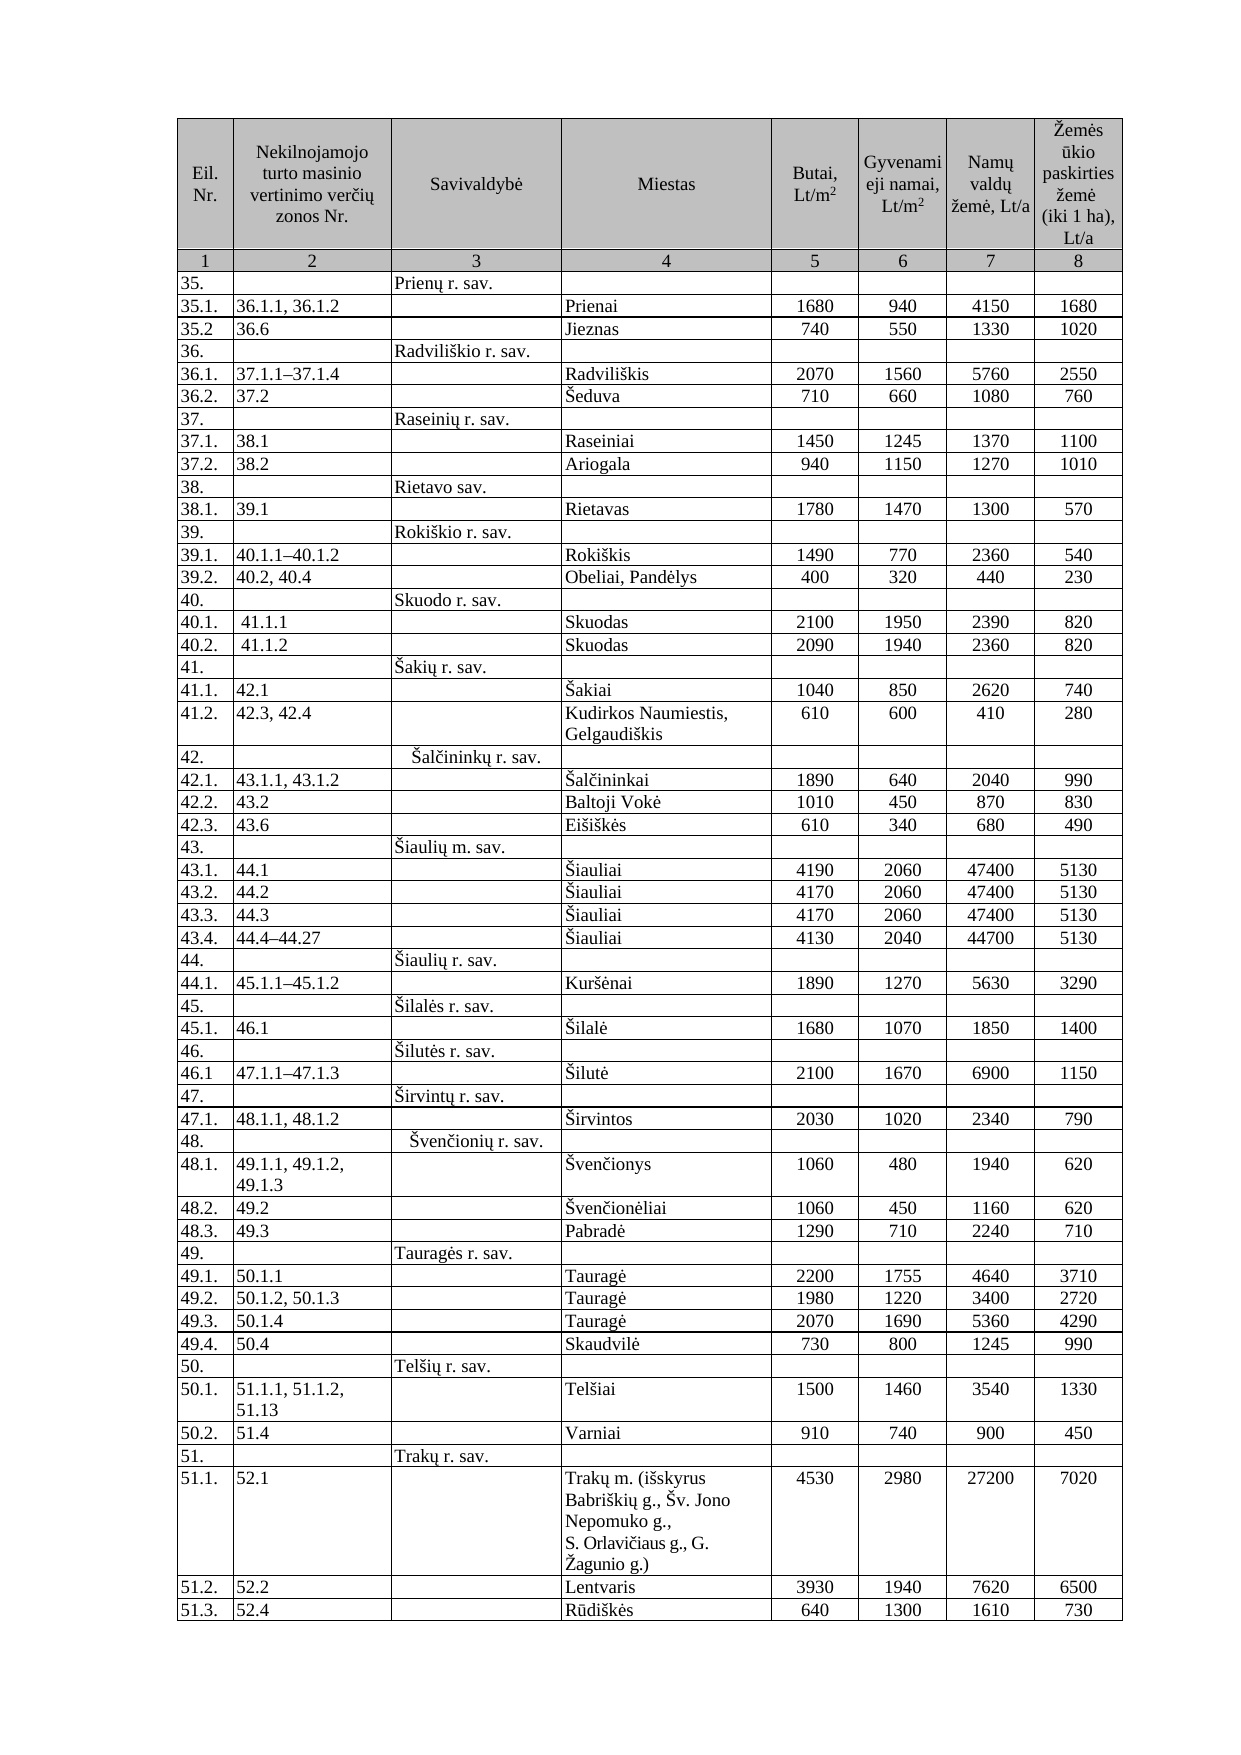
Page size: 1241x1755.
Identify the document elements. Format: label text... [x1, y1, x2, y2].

table_cell 49.3 [234, 1220, 391, 1241]
table_cell [562, 521, 771, 542]
table_cell [562, 272, 771, 294]
table_cell [562, 1445, 771, 1466]
table_cell 2240 [947, 1220, 1034, 1241]
table_cell 1450 [772, 430, 858, 452]
table_cell 42.1 [234, 679, 391, 701]
table_cell Šeduva [562, 385, 771, 407]
table_cell 1950 [859, 611, 946, 633]
table_cell 2390 [947, 611, 1034, 633]
table_cell [392, 927, 561, 948]
table_cell 45.1.1–45.1.2 [234, 972, 391, 993]
table_cell [947, 408, 1034, 429]
table_cell [234, 1130, 391, 1152]
table_cell [392, 363, 561, 384]
table_cell 2060 [859, 904, 946, 926]
table_cell [859, 589, 946, 610]
table_cell [859, 1445, 946, 1466]
table_cell 7 [947, 250, 1034, 271]
table_cell [392, 904, 561, 926]
table_cell Tauragė [562, 1265, 771, 1286]
table_cell [562, 1130, 771, 1152]
table_cell Raseiniai [562, 430, 771, 452]
table_cell [234, 836, 391, 858]
table_cell 47400 [947, 881, 1034, 903]
table_cell 1940 [947, 1153, 1034, 1196]
table_cell Tauragė [562, 1310, 771, 1331]
table_cell [392, 1108, 561, 1129]
table_cell 51.4 [234, 1422, 391, 1443]
table_cell [392, 498, 561, 520]
table_cell 2090 [772, 634, 858, 655]
table_cell [772, 656, 858, 678]
table_cell 790 [1035, 1108, 1122, 1129]
table_cell Širvintų r. sav. [392, 1085, 561, 1106]
table_cell [392, 1197, 561, 1218]
table_cell 7020 [1035, 1467, 1122, 1575]
table_cell 340 [859, 814, 946, 835]
table_cell [772, 1445, 858, 1466]
table_cell 6 [859, 250, 946, 271]
table_cell 41.1. [178, 679, 233, 701]
table_cell 850 [859, 679, 946, 701]
table_cell 450 [859, 791, 946, 813]
table_cell 43. [178, 836, 233, 858]
table_cell 44.1 [234, 859, 391, 880]
table_cell Tauragės r. sav. [392, 1242, 561, 1264]
table_cell 4190 [772, 859, 858, 880]
table_cell 1150 [859, 453, 946, 474]
table_cell [234, 656, 391, 678]
table_cell Rokiškis [562, 544, 771, 565]
table_cell 900 [947, 1422, 1034, 1443]
table_cell 620 [1035, 1153, 1122, 1196]
table_cell [859, 521, 946, 542]
table_cell 4170 [772, 904, 858, 926]
table_cell [1035, 1085, 1122, 1106]
table_cell 2100 [772, 1062, 858, 1084]
table_cell 37.1. [178, 430, 233, 452]
table_cell Trakų m. (išskyrus Babriškių g., Šv. Jono Nepomuko g., S. Orlavičiaus g., G. Žagunio g.) [562, 1467, 771, 1575]
table_cell [392, 566, 561, 588]
table_cell 46. [178, 1040, 233, 1061]
table_cell Raseinių r. sav. [392, 408, 561, 429]
table_cell 43.2. [178, 881, 233, 903]
table_cell [772, 521, 858, 542]
table_cell 740 [772, 318, 858, 339]
table_cell 680 [947, 814, 1034, 835]
table_cell 2070 [772, 363, 858, 384]
table_cell Kudirkos Naumiestis, Gelgaudiškis [562, 702, 771, 745]
table_cell [562, 1085, 771, 1106]
table_cell Kuršėnai [562, 972, 771, 993]
table_cell 710 [772, 385, 858, 407]
table_cell [562, 589, 771, 610]
table_cell 570 [1035, 498, 1122, 520]
table_cell 48.3. [178, 1220, 233, 1241]
table_cell 2360 [947, 544, 1034, 565]
table_cell Šilutė [562, 1062, 771, 1084]
table_cell 410 [947, 702, 1034, 745]
table_cell 44.4–44.27 [234, 927, 391, 948]
table_cell 38.1. [178, 498, 233, 520]
table_cell 5130 [1035, 881, 1122, 903]
table_cell 42.1. [178, 769, 233, 790]
table_cell 3540 [947, 1378, 1034, 1421]
table_cell [234, 340, 391, 362]
table_cell 50.2. [178, 1422, 233, 1443]
table_cell 710 [859, 1220, 946, 1241]
table_cell 4150 [947, 295, 1034, 316]
table_cell [562, 746, 771, 767]
table_cell [947, 589, 1034, 610]
table_cell [392, 1422, 561, 1443]
table_cell [392, 1310, 561, 1331]
table_cell Radviliškis [562, 363, 771, 384]
table_cell 1400 [1035, 1017, 1122, 1039]
table_cell 2060 [859, 881, 946, 903]
table_cell Obeliai, Pandėlys [562, 566, 771, 588]
table_cell [772, 476, 858, 497]
table_cell 1500 [772, 1378, 858, 1421]
table_cell 35.1. [178, 295, 233, 316]
table_cell 44.2 [234, 881, 391, 903]
table_cell 47.1.1–47.1.3 [234, 1062, 391, 1084]
table_cell [392, 972, 561, 993]
table_cell Rietavas [562, 498, 771, 520]
table_cell 550 [859, 318, 946, 339]
table_cell [1035, 1445, 1122, 1466]
table_cell 820 [1035, 611, 1122, 633]
table_cell 1670 [859, 1062, 946, 1084]
table_cell 320 [859, 566, 946, 588]
table_cell 42. [178, 746, 233, 767]
table_cell 43.3. [178, 904, 233, 926]
table_cell 35.2 [178, 318, 233, 339]
table_cell 1220 [859, 1287, 946, 1309]
table_cell 49.3. [178, 1310, 233, 1331]
table_cell 2060 [859, 859, 946, 880]
table_cell [772, 1085, 858, 1106]
table_cell [392, 1062, 561, 1084]
table_cell 41. [178, 656, 233, 678]
table_cell Šiauliai [562, 904, 771, 926]
table_cell 46.1 [178, 1062, 233, 1084]
table_cell [562, 656, 771, 678]
table_cell [947, 1085, 1034, 1106]
table_cell 1780 [772, 498, 858, 520]
table_cell [859, 949, 946, 971]
table_cell 2200 [772, 1265, 858, 1286]
table_cell 450 [1035, 1422, 1122, 1443]
table_cell 940 [772, 453, 858, 474]
table_cell Šiaulių m. sav. [392, 836, 561, 858]
table_cell [859, 340, 946, 362]
table_cell 48. [178, 1130, 233, 1152]
table_cell 2550 [1035, 363, 1122, 384]
table_cell 1070 [859, 1017, 946, 1039]
table_cell [234, 1242, 391, 1264]
table_cell [1035, 836, 1122, 858]
table_cell 4530 [772, 1467, 858, 1575]
table_cell 50.4 [234, 1333, 391, 1354]
table_cell [234, 476, 391, 497]
table_cell Skuodo r. sav. [392, 589, 561, 610]
table_cell [1035, 656, 1122, 678]
table_cell 41.2. [178, 702, 233, 745]
table_cell Trakų r. sav. [392, 1445, 561, 1466]
table_cell 2070 [772, 1310, 858, 1331]
table_cell 43.6 [234, 814, 391, 835]
table_cell [392, 769, 561, 790]
table_cell Švenčionėliai [562, 1197, 771, 1218]
table_cell Jieznas [562, 318, 771, 339]
table_cell 1160 [947, 1197, 1034, 1218]
table_cell 620 [1035, 1197, 1122, 1218]
table_cell Skuodas [562, 611, 771, 633]
table_cell [947, 272, 1034, 294]
table_cell 740 [859, 1422, 946, 1443]
table_cell [947, 949, 1034, 971]
table_cell 48.2. [178, 1197, 233, 1218]
table_cell [859, 656, 946, 678]
table_cell 4 [562, 250, 771, 271]
table_cell Lentvaris [562, 1576, 771, 1597]
table_cell 36. [178, 340, 233, 362]
table_cell 450 [859, 1197, 946, 1218]
table_cell 1370 [947, 430, 1034, 452]
table_cell Telšiai [562, 1378, 771, 1421]
table_cell 39.1. [178, 544, 233, 565]
table_cell [1035, 995, 1122, 1016]
table_cell 660 [859, 385, 946, 407]
table_cell [947, 656, 1034, 678]
table_cell [859, 836, 946, 858]
table_cell Pabradė [562, 1220, 771, 1241]
table_cell [1035, 949, 1122, 971]
table_cell 47. [178, 1085, 233, 1106]
table_cell [234, 1355, 391, 1377]
table_cell 7620 [947, 1576, 1034, 1597]
table_cell 440 [947, 566, 1034, 588]
table_cell 600 [859, 702, 946, 745]
table_cell Rūdiškės [562, 1599, 771, 1620]
table_cell [947, 746, 1034, 767]
table_cell Šiauliai [562, 927, 771, 948]
table_cell 37.2. [178, 453, 233, 474]
table_cell 38. [178, 476, 233, 497]
table_cell 44.1. [178, 972, 233, 993]
table_cell [392, 634, 561, 655]
table_cell [562, 995, 771, 1016]
table_cell [392, 1265, 561, 1286]
table_header Miestas [562, 119, 771, 248]
table_cell 5130 [1035, 859, 1122, 880]
table_cell [859, 476, 946, 497]
table_cell [859, 1355, 946, 1377]
table_cell [1035, 746, 1122, 767]
table_cell 2360 [947, 634, 1034, 655]
table_cell Radviliškio r. sav. [392, 340, 561, 362]
table_cell [392, 611, 561, 633]
table_cell [234, 949, 391, 971]
table_cell [392, 385, 561, 407]
table_cell [392, 453, 561, 474]
table_cell 49.2. [178, 1287, 233, 1309]
table_cell 2720 [1035, 1287, 1122, 1309]
table_cell Švenčionių r. sav. [392, 1130, 561, 1152]
table_cell Varniai [562, 1422, 771, 1443]
table_cell 640 [772, 1599, 858, 1620]
table_cell 51. [178, 1445, 233, 1466]
table_cell [562, 949, 771, 971]
table_header Namų valdų žemė, Lt/a [947, 119, 1034, 248]
table_cell 40. [178, 589, 233, 610]
table_cell 610 [772, 702, 858, 745]
table_cell 1940 [859, 634, 946, 655]
table_cell [392, 295, 561, 316]
table_cell [772, 1040, 858, 1061]
table_cell [392, 1467, 561, 1575]
table_cell 38.1 [234, 430, 391, 452]
table_cell 40.1. [178, 611, 233, 633]
table_cell 1850 [947, 1017, 1034, 1039]
table_cell 1100 [1035, 430, 1122, 452]
table_cell [392, 1220, 561, 1241]
table_cell 48.1. [178, 1153, 233, 1196]
table_cell 1300 [859, 1599, 946, 1620]
table_cell 51.1.1, 51.1.2, 51.13 [234, 1378, 391, 1421]
table_cell [1035, 1242, 1122, 1264]
table_cell [562, 476, 771, 497]
table_cell [234, 589, 391, 610]
table_cell 820 [1035, 634, 1122, 655]
table_cell 48.1.1, 48.1.2 [234, 1108, 391, 1129]
table_cell [392, 679, 561, 701]
table_cell [1035, 1130, 1122, 1152]
table_cell Šiauliai [562, 859, 771, 880]
table_cell 940 [859, 295, 946, 316]
table_cell 3930 [772, 1576, 858, 1597]
table_cell 1610 [947, 1599, 1034, 1620]
table_cell 1890 [772, 972, 858, 993]
table_cell 43.2 [234, 791, 391, 813]
table_cell [234, 1445, 391, 1466]
table_cell 480 [859, 1153, 946, 1196]
table_cell 35. [178, 272, 233, 294]
table_cell Šilalės r. sav. [392, 995, 561, 1016]
table_cell [392, 1378, 561, 1421]
table_cell [947, 1130, 1034, 1152]
table_header Žemės ūkio paskirties žemė (iki 1 ha), Lt/a [1035, 119, 1122, 248]
table_cell 47400 [947, 904, 1034, 926]
table_cell Rokiškio r. sav. [392, 521, 561, 542]
table_cell 770 [859, 544, 946, 565]
table_header Butai, Lt/m2 [772, 119, 858, 248]
table_cell 43.4. [178, 927, 233, 948]
table_cell [392, 881, 561, 903]
table_cell Prienų r. sav. [392, 272, 561, 294]
table_cell Skaudvilė [562, 1333, 771, 1354]
table_cell 1010 [772, 791, 858, 813]
table_cell 50.1.2, 50.1.3 [234, 1287, 391, 1309]
table_cell 49. [178, 1242, 233, 1264]
table_cell [234, 1040, 391, 1061]
table_cell [392, 1333, 561, 1354]
table_cell [392, 1576, 561, 1597]
table_cell [859, 1242, 946, 1264]
table_cell 4640 [947, 1265, 1034, 1286]
table_cell 1680 [1035, 295, 1122, 316]
table_cell [234, 995, 391, 1016]
table_cell 4130 [772, 927, 858, 948]
table_cell 51.2. [178, 1576, 233, 1597]
table_cell [392, 1153, 561, 1196]
table_cell [947, 995, 1034, 1016]
table_cell Šalčininkų r. sav. [392, 746, 561, 767]
table_cell 990 [1035, 1333, 1122, 1354]
table_cell 50. [178, 1355, 233, 1377]
table_cell 52.2 [234, 1576, 391, 1597]
table_cell 1560 [859, 363, 946, 384]
table_cell [562, 1040, 771, 1061]
table_cell 36.1. [178, 363, 233, 384]
table_cell [392, 859, 561, 880]
table_cell 3 [392, 250, 561, 271]
table_cell 50.1. [178, 1378, 233, 1421]
table_cell Šilalė [562, 1017, 771, 1039]
table_cell 40.1.1–40.1.2 [234, 544, 391, 565]
table_cell 1010 [1035, 453, 1122, 474]
table_cell 730 [772, 1333, 858, 1354]
table_cell [234, 272, 391, 294]
table_header Gyvenamieji namai, Lt/m2 [859, 119, 946, 248]
table_cell [947, 1355, 1034, 1377]
table_cell 990 [1035, 769, 1122, 790]
table_cell 280 [1035, 702, 1122, 745]
table_cell 52.4 [234, 1599, 391, 1620]
table_cell [1035, 476, 1122, 497]
table_cell 3290 [1035, 972, 1122, 993]
table_cell [392, 430, 561, 452]
table_cell 4290 [1035, 1310, 1122, 1331]
table_cell 41.1.2 [234, 634, 391, 655]
table_cell 2030 [772, 1108, 858, 1129]
table_cell [772, 408, 858, 429]
table_cell 42.3, 42.4 [234, 702, 391, 745]
table_cell 1680 [772, 295, 858, 316]
table_cell 36.6 [234, 318, 391, 339]
table_cell 230 [1035, 566, 1122, 588]
table_cell [1035, 1040, 1122, 1061]
table_cell 1940 [859, 1576, 946, 1597]
table_cell 1 [178, 250, 233, 271]
table_cell [859, 1085, 946, 1106]
table_cell 2040 [947, 769, 1034, 790]
table_cell 1470 [859, 498, 946, 520]
table_cell 45.1. [178, 1017, 233, 1039]
table_cell [947, 340, 1034, 362]
table_cell 5130 [1035, 927, 1122, 948]
table_cell 1680 [772, 1017, 858, 1039]
table_cell 5130 [1035, 904, 1122, 926]
table_cell 44. [178, 949, 233, 971]
table_cell [392, 1287, 561, 1309]
table_cell 540 [1035, 544, 1122, 565]
table_cell 40.2. [178, 634, 233, 655]
table_cell [859, 746, 946, 767]
table_cell 44.3 [234, 904, 391, 926]
table_cell 1020 [859, 1108, 946, 1129]
table_cell 5630 [947, 972, 1034, 993]
table_cell [947, 836, 1034, 858]
table_cell Tauragė [562, 1287, 771, 1309]
table_cell Šalčininkai [562, 769, 771, 790]
table_cell 1890 [772, 769, 858, 790]
table_cell 42.3. [178, 814, 233, 835]
table_cell 490 [1035, 814, 1122, 835]
table_cell [562, 1242, 771, 1264]
table_cell 1040 [772, 679, 858, 701]
table_cell 50.1.1 [234, 1265, 391, 1286]
table_cell [772, 949, 858, 971]
table_cell [947, 476, 1034, 497]
table_cell 1980 [772, 1287, 858, 1309]
table_cell Šakiai [562, 679, 771, 701]
table_cell Telšių r. sav. [392, 1355, 561, 1377]
table_cell [859, 272, 946, 294]
table_cell 1290 [772, 1220, 858, 1241]
table_cell 36.2. [178, 385, 233, 407]
table_cell 45. [178, 995, 233, 1016]
table_cell 1020 [1035, 318, 1122, 339]
table_cell [772, 995, 858, 1016]
table_cell 3710 [1035, 1265, 1122, 1286]
table_cell 47400 [947, 859, 1034, 880]
table_cell [392, 1599, 561, 1620]
table_cell [772, 589, 858, 610]
table_cell 730 [1035, 1599, 1122, 1620]
table_cell 39.2. [178, 566, 233, 588]
table_cell Prienai [562, 295, 771, 316]
table_cell 2340 [947, 1108, 1034, 1129]
table_cell [947, 1040, 1034, 1061]
table_cell 2100 [772, 611, 858, 633]
table_cell 1490 [772, 544, 858, 565]
table_cell 46.1 [234, 1017, 391, 1039]
table_cell 49.1. [178, 1265, 233, 1286]
table_cell 870 [947, 791, 1034, 813]
table_cell 1270 [859, 972, 946, 993]
table_cell 1150 [1035, 1062, 1122, 1084]
table_cell 1690 [859, 1310, 946, 1331]
table_cell 41.1.1 [234, 611, 391, 633]
table_cell [947, 521, 1034, 542]
table_cell 37.2 [234, 385, 391, 407]
table_cell [1035, 1355, 1122, 1377]
table_cell 44700 [947, 927, 1034, 948]
table_cell [392, 1017, 561, 1039]
table_cell 39. [178, 521, 233, 542]
table_cell 8 [1035, 250, 1122, 271]
table_cell 740 [1035, 679, 1122, 701]
table_cell [772, 272, 858, 294]
table_cell 4170 [772, 881, 858, 903]
table_cell [392, 791, 561, 813]
table_cell [1035, 272, 1122, 294]
table_cell [1035, 340, 1122, 362]
table_cell 760 [1035, 385, 1122, 407]
table_cell [859, 408, 946, 429]
table_cell Šiauliai [562, 881, 771, 903]
table_cell 5 [772, 250, 858, 271]
table_cell 800 [859, 1333, 946, 1354]
table_cell [947, 1242, 1034, 1264]
table_cell [562, 1355, 771, 1377]
table_cell 51.3. [178, 1599, 233, 1620]
table_cell Baltoji Vokė [562, 791, 771, 813]
table_cell 1330 [947, 318, 1034, 339]
table_cell [562, 340, 771, 362]
table_cell [772, 340, 858, 362]
table_cell [772, 836, 858, 858]
table_cell 1270 [947, 453, 1034, 474]
table_cell [772, 1355, 858, 1377]
table_cell 27200 [947, 1467, 1034, 1575]
table_cell 710 [1035, 1220, 1122, 1241]
table_cell [234, 408, 391, 429]
table_cell 610 [772, 814, 858, 835]
table_cell Švenčionys [562, 1153, 771, 1196]
table_cell 2 [234, 250, 391, 271]
table_cell [1035, 521, 1122, 542]
table_cell [859, 995, 946, 1016]
table_cell 1245 [947, 1333, 1034, 1354]
table_header Eil. Nr. [178, 119, 233, 248]
table_header Nekilnojamojo turto masinio vertinimo verčių zonos Nr. [234, 119, 391, 248]
table_cell 50.1.4 [234, 1310, 391, 1331]
table_cell 1245 [859, 430, 946, 452]
table_cell 1300 [947, 498, 1034, 520]
table_cell 1330 [1035, 1378, 1122, 1421]
table_header Savivaldybė [392, 119, 561, 248]
table_cell 1060 [772, 1153, 858, 1196]
table_cell 47.1. [178, 1108, 233, 1129]
table_cell [772, 1242, 858, 1264]
table_cell [392, 544, 561, 565]
table_cell 910 [772, 1422, 858, 1443]
table_cell 6900 [947, 1062, 1034, 1084]
table_cell [234, 1085, 391, 1106]
table_cell 43.1.1, 43.1.2 [234, 769, 391, 790]
table_cell 2620 [947, 679, 1034, 701]
table_cell [1035, 408, 1122, 429]
table_cell [562, 836, 771, 858]
table_cell 49.2 [234, 1197, 391, 1218]
table_cell [772, 746, 858, 767]
table_cell 52.1 [234, 1467, 391, 1575]
table_cell Skuodas [562, 634, 771, 655]
table_cell 49.4. [178, 1333, 233, 1354]
table_cell Širvintos [562, 1108, 771, 1129]
table_cell 640 [859, 769, 946, 790]
table_cell [234, 521, 391, 542]
table_cell Rietavo sav. [392, 476, 561, 497]
table_cell 37. [178, 408, 233, 429]
table_cell Ariogala [562, 453, 771, 474]
table_cell 1080 [947, 385, 1034, 407]
table_cell [859, 1130, 946, 1152]
table_cell 6500 [1035, 1576, 1122, 1597]
table_cell 5760 [947, 363, 1034, 384]
table_cell 43.1. [178, 859, 233, 880]
table_cell [772, 1130, 858, 1152]
table_cell [392, 814, 561, 835]
table_cell 40.2, 40.4 [234, 566, 391, 588]
table_cell [1035, 589, 1122, 610]
table_cell [562, 408, 771, 429]
table_cell [234, 746, 391, 767]
table_cell 37.1.1–37.1.4 [234, 363, 391, 384]
table_cell 400 [772, 566, 858, 588]
table_cell 1460 [859, 1378, 946, 1421]
table_cell 36.1.1, 36.1.2 [234, 295, 391, 316]
table_cell 51.1. [178, 1467, 233, 1575]
table_cell 1755 [859, 1265, 946, 1286]
table_cell [392, 318, 561, 339]
table_cell 3400 [947, 1287, 1034, 1309]
table_cell Šakių r. sav. [392, 656, 561, 678]
table_cell 2040 [859, 927, 946, 948]
table_cell 2980 [859, 1467, 946, 1575]
table_cell 39.1 [234, 498, 391, 520]
table_cell [859, 1040, 946, 1061]
table_cell 49.1.1, 49.1.2, 49.1.3 [234, 1153, 391, 1196]
table_cell 5360 [947, 1310, 1034, 1331]
table_cell 1060 [772, 1197, 858, 1218]
table_cell Eišiškės [562, 814, 771, 835]
table_cell Šiaulių r. sav. [392, 949, 561, 971]
table_cell [392, 702, 561, 745]
table_cell Šilutės r. sav. [392, 1040, 561, 1061]
table_cell 830 [1035, 791, 1122, 813]
table_cell 38.2 [234, 453, 391, 474]
table_cell 42.2. [178, 791, 233, 813]
table_cell [947, 1445, 1034, 1466]
